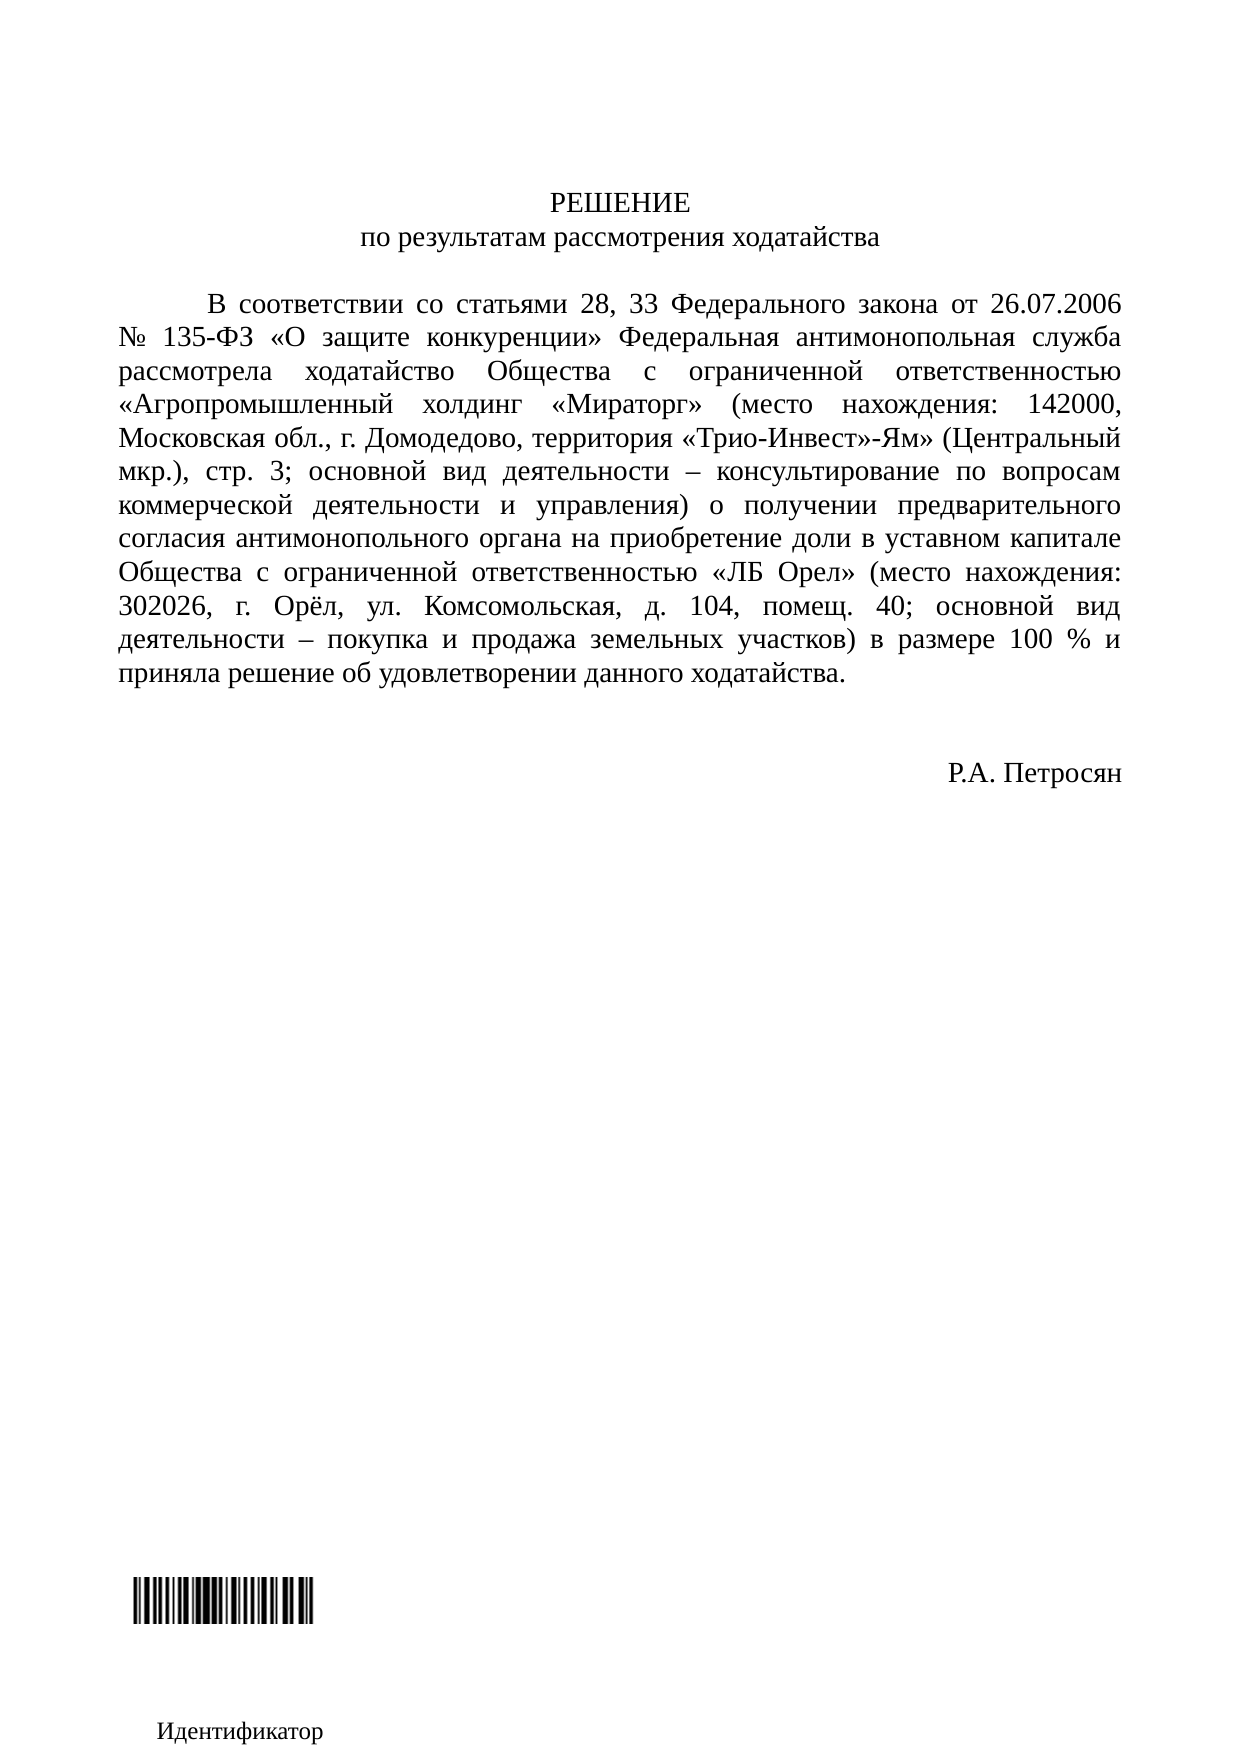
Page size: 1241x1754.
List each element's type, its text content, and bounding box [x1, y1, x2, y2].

subtitle Р.А. Петросян [868, 755, 1122, 789]
text по результатам рассмотрения ходатайства [118, 219, 1122, 252]
text РЕШЕНИЕ [118, 185, 1122, 219]
picture [118, 1577, 331, 1624]
text В соответствии со статьями 28, 33 Федерального закона от 26.07.2006 № 135-ФЗ «О защите конкуренции» Федеральная антимонопольная служба рассмотрела ходатайство Общества с ограниченной ответственностью «Агропромышленный холдинг «Мираторг» (место нахождения: 142000, Московская обл., г. Домодедово, территория «Трио-Инвест»-Ям» (Центральный мкр.), стр. 3; основной вид деятельности – консультирование по вопросам коммерческой деятельности и управления) о получении предварительного согласия антимонопольного органа на приобретение доли в уставном капитале Общества с ограниченной ответственностью «ЛБ Орел» (место нахождения: 302026, г. Орёл, ул. Комсомольская, д. 104, помещ. 40; основной вид деятельности – покупка и продажа земельных участков) в размере 100 % и приняла решение об удовлетворении данного ходатайства. [118, 286, 1122, 688]
